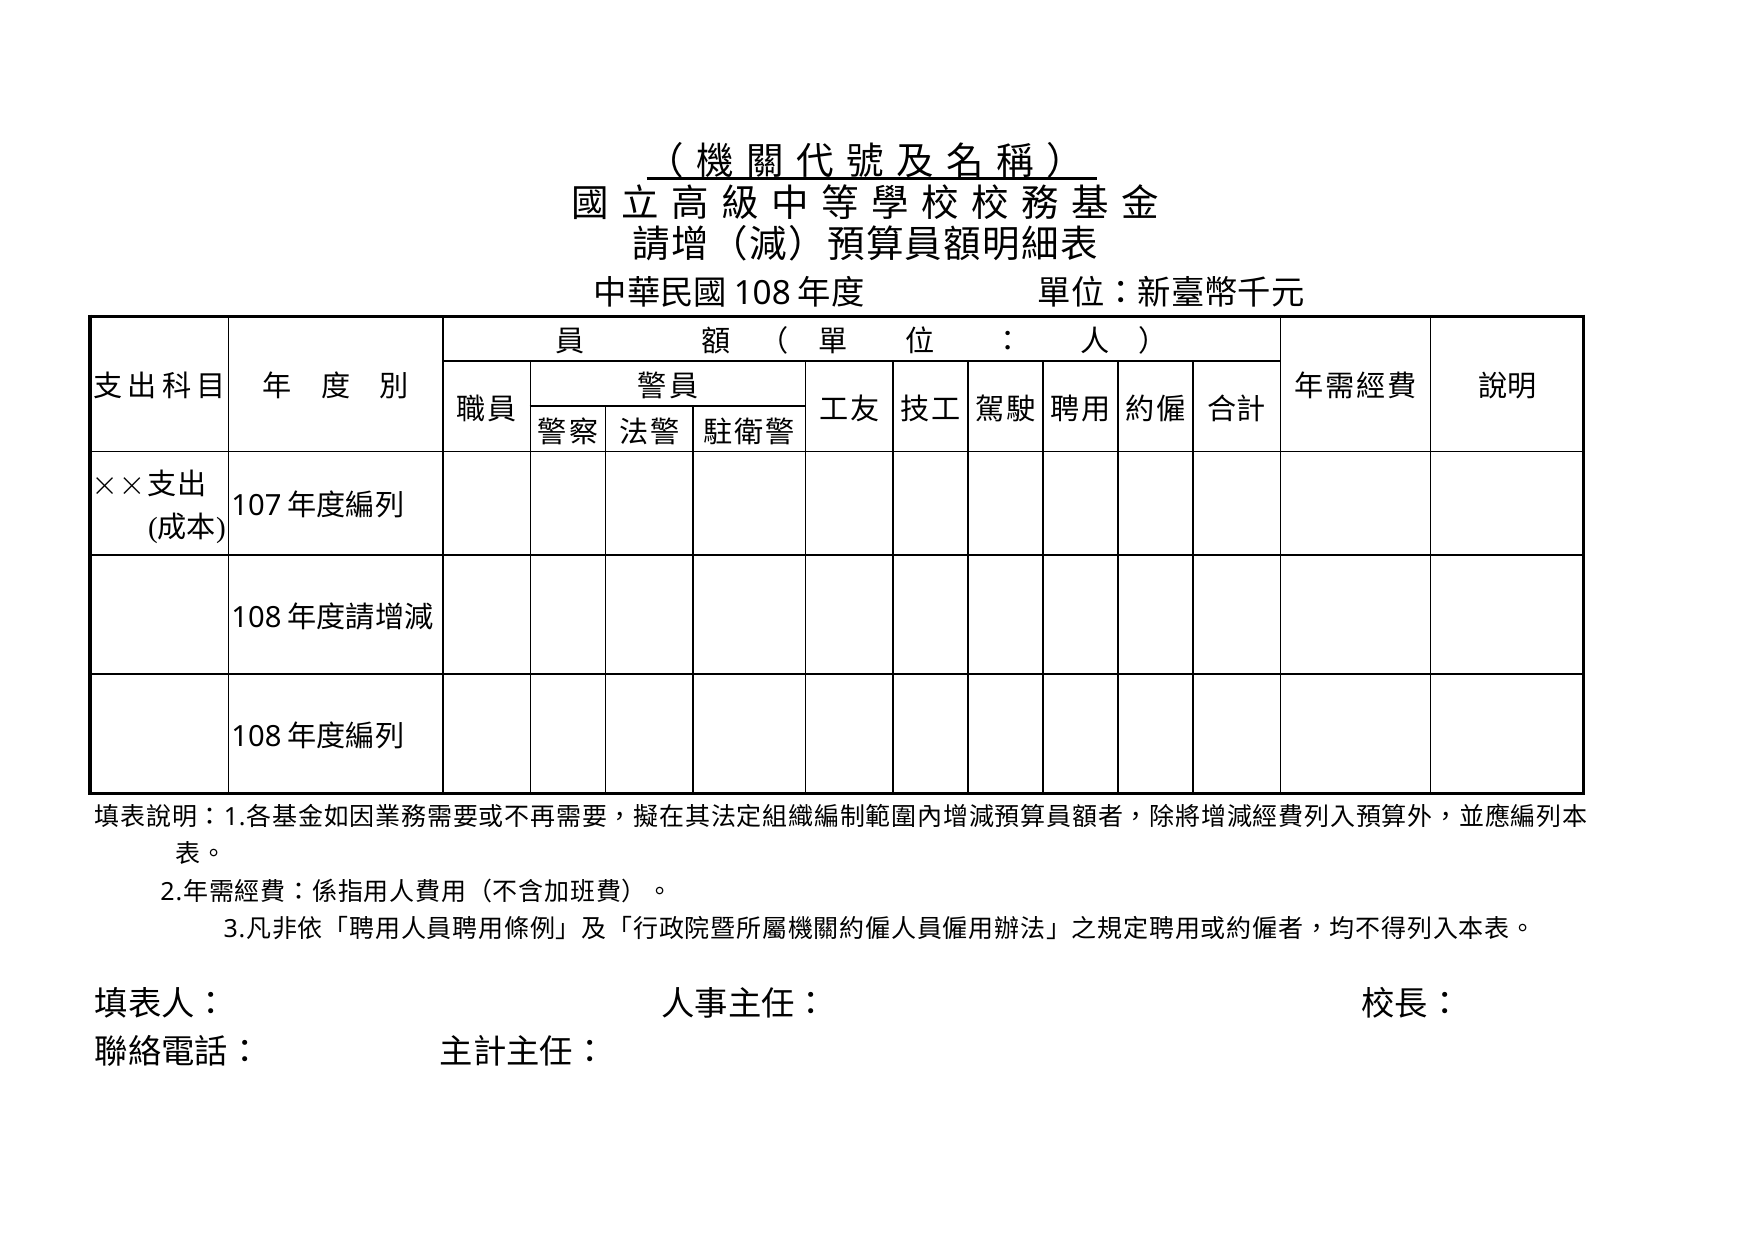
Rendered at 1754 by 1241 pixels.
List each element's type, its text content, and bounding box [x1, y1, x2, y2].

table_cell [1431, 755, 1582, 792]
table_cell [1194, 755, 1280, 792]
table_cell [694, 755, 805, 792]
table_cell [894, 452, 967, 554]
table_cell [1194, 556, 1280, 593]
table_header 員 額 （ 單 位 ： 人 ） [444, 318, 1280, 360]
table_cell [606, 556, 692, 593]
table_cell [1281, 452, 1430, 554]
table_cell 工友 [806, 362, 892, 451]
text 中華民國108年度 單位：新臺幣千元 [94, 266, 1636, 314]
table_cell [606, 675, 692, 712]
table_cell 技工 [894, 362, 967, 451]
table_cell [1431, 636, 1582, 673]
table_cell [806, 593, 892, 636]
text 國立高級中等學校校務基金 [94, 183, 1636, 224]
table_cell [444, 755, 530, 792]
table_header 年需經費 [1281, 318, 1430, 451]
table_cell [1119, 452, 1192, 554]
table_cell [606, 452, 692, 554]
table_cell [531, 452, 605, 554]
table_cell 警察 [531, 407, 605, 451]
table_cell [531, 556, 605, 593]
table_cell [1044, 755, 1117, 792]
table_cell [444, 636, 530, 673]
table_cell [1119, 556, 1192, 593]
table_cell [1431, 452, 1582, 554]
table_cell [806, 675, 892, 712]
table_cell [92, 593, 228, 636]
table_cell [531, 636, 605, 673]
table_cell [1119, 712, 1192, 754]
table_cell 職員 [444, 362, 530, 451]
table_cell [1431, 556, 1582, 593]
table_cell [1194, 712, 1280, 754]
table_cell [969, 452, 1042, 554]
table_cell [229, 675, 442, 712]
table_cell [444, 712, 530, 754]
table_cell [1044, 712, 1117, 754]
table_cell [1044, 556, 1117, 593]
table_cell [92, 755, 228, 792]
table_cell [1044, 452, 1117, 554]
table_cell [894, 712, 967, 754]
table_cell [1194, 636, 1280, 673]
table_cell 108年度編列 [229, 712, 442, 754]
table_cell [694, 636, 805, 673]
table_cell 支出 (成本) [92, 452, 228, 554]
table_cell [806, 636, 892, 673]
table_cell [1044, 675, 1117, 712]
table_cell [894, 675, 967, 712]
table_cell [1431, 675, 1582, 712]
table_cell [694, 593, 805, 636]
table_cell [1194, 593, 1280, 636]
table_cell 駕駛 [969, 362, 1042, 451]
table_cell [229, 755, 442, 792]
text 填表說明：1.各基金如因業務需要或不再需要，擬在其法定組織編制範圍內增減預算員額者，除將增減經費列入預算外，並應編列本 [94, 795, 1636, 833]
text 2.年需經費：係指用人費用（不含加班費）。 [94, 870, 1636, 908]
table_cell [229, 556, 442, 593]
text 聯絡電話： 主計主任： [94, 1024, 1636, 1073]
table_cell [1281, 636, 1430, 673]
table_cell [92, 675, 228, 712]
table_cell [531, 675, 605, 712]
table_header 年 度 別 [229, 318, 442, 451]
table_cell [694, 452, 805, 554]
table_cell [806, 452, 892, 554]
table_cell [694, 675, 805, 712]
table_cell [969, 556, 1042, 593]
table_cell [1281, 712, 1430, 754]
table_cell [531, 755, 605, 792]
table_header 支出科目 [92, 318, 228, 451]
table_cell [444, 675, 530, 712]
subtitle （機關代號及名稱） [94, 141, 1636, 183]
table_cell [806, 712, 892, 754]
table_cell 聘用 [1044, 362, 1117, 451]
table_cell [969, 755, 1042, 792]
table_cell [694, 556, 805, 593]
table_cell [1431, 712, 1582, 754]
table_cell 警員 [531, 362, 805, 405]
text 表。 [94, 833, 1636, 870]
table_cell 駐衛警 [694, 407, 805, 451]
table_cell 約僱 [1119, 362, 1192, 451]
table_cell [969, 636, 1042, 673]
table_cell 法警 [606, 407, 692, 451]
table_cell [1194, 452, 1280, 554]
table_cell [531, 593, 605, 636]
table_cell [606, 755, 692, 792]
table_cell [444, 556, 530, 593]
table_cell 107年度編列 [229, 452, 442, 554]
table_cell [531, 712, 605, 754]
table_cell 108年度請增減 [229, 593, 442, 636]
table_cell 合計 [1194, 362, 1280, 451]
table_cell [1119, 755, 1192, 792]
table_cell [1119, 636, 1192, 673]
table_cell [1431, 593, 1582, 636]
table_cell [1281, 593, 1430, 636]
text 請增（減）預算員額明細表 [94, 224, 1636, 266]
table_cell [1281, 556, 1430, 593]
table_cell [894, 755, 967, 792]
table_cell [444, 452, 530, 554]
table_cell [806, 755, 892, 792]
table_cell [894, 636, 967, 673]
text 3.凡非依「聘用人員聘用條例」及「行政院暨所屬機關約僱人員僱用辦法」之規定聘用或約僱者，均不得列入本表。 [223, 908, 1636, 945]
table_cell [1044, 593, 1117, 636]
table_cell [92, 712, 228, 754]
table_cell [92, 556, 228, 593]
table_cell [1281, 675, 1430, 712]
table_cell [229, 636, 442, 673]
table_header 說明 [1431, 318, 1582, 451]
table_cell [1119, 675, 1192, 712]
table_cell [894, 556, 967, 593]
table_cell [606, 636, 692, 673]
table_cell [1119, 593, 1192, 636]
table_cell [969, 675, 1042, 712]
table_cell [1281, 755, 1430, 792]
table_cell [969, 593, 1042, 636]
text 填表人： 人事主任： 校長： [94, 976, 1636, 1024]
table_cell [894, 593, 967, 636]
table_cell [694, 712, 805, 754]
table_cell [1044, 636, 1117, 673]
table_cell [606, 712, 692, 754]
table_cell [806, 556, 892, 593]
table_cell [444, 593, 530, 636]
table_cell [969, 712, 1042, 754]
table_cell [1194, 675, 1280, 712]
table_cell [606, 593, 692, 636]
table_cell [92, 636, 228, 673]
